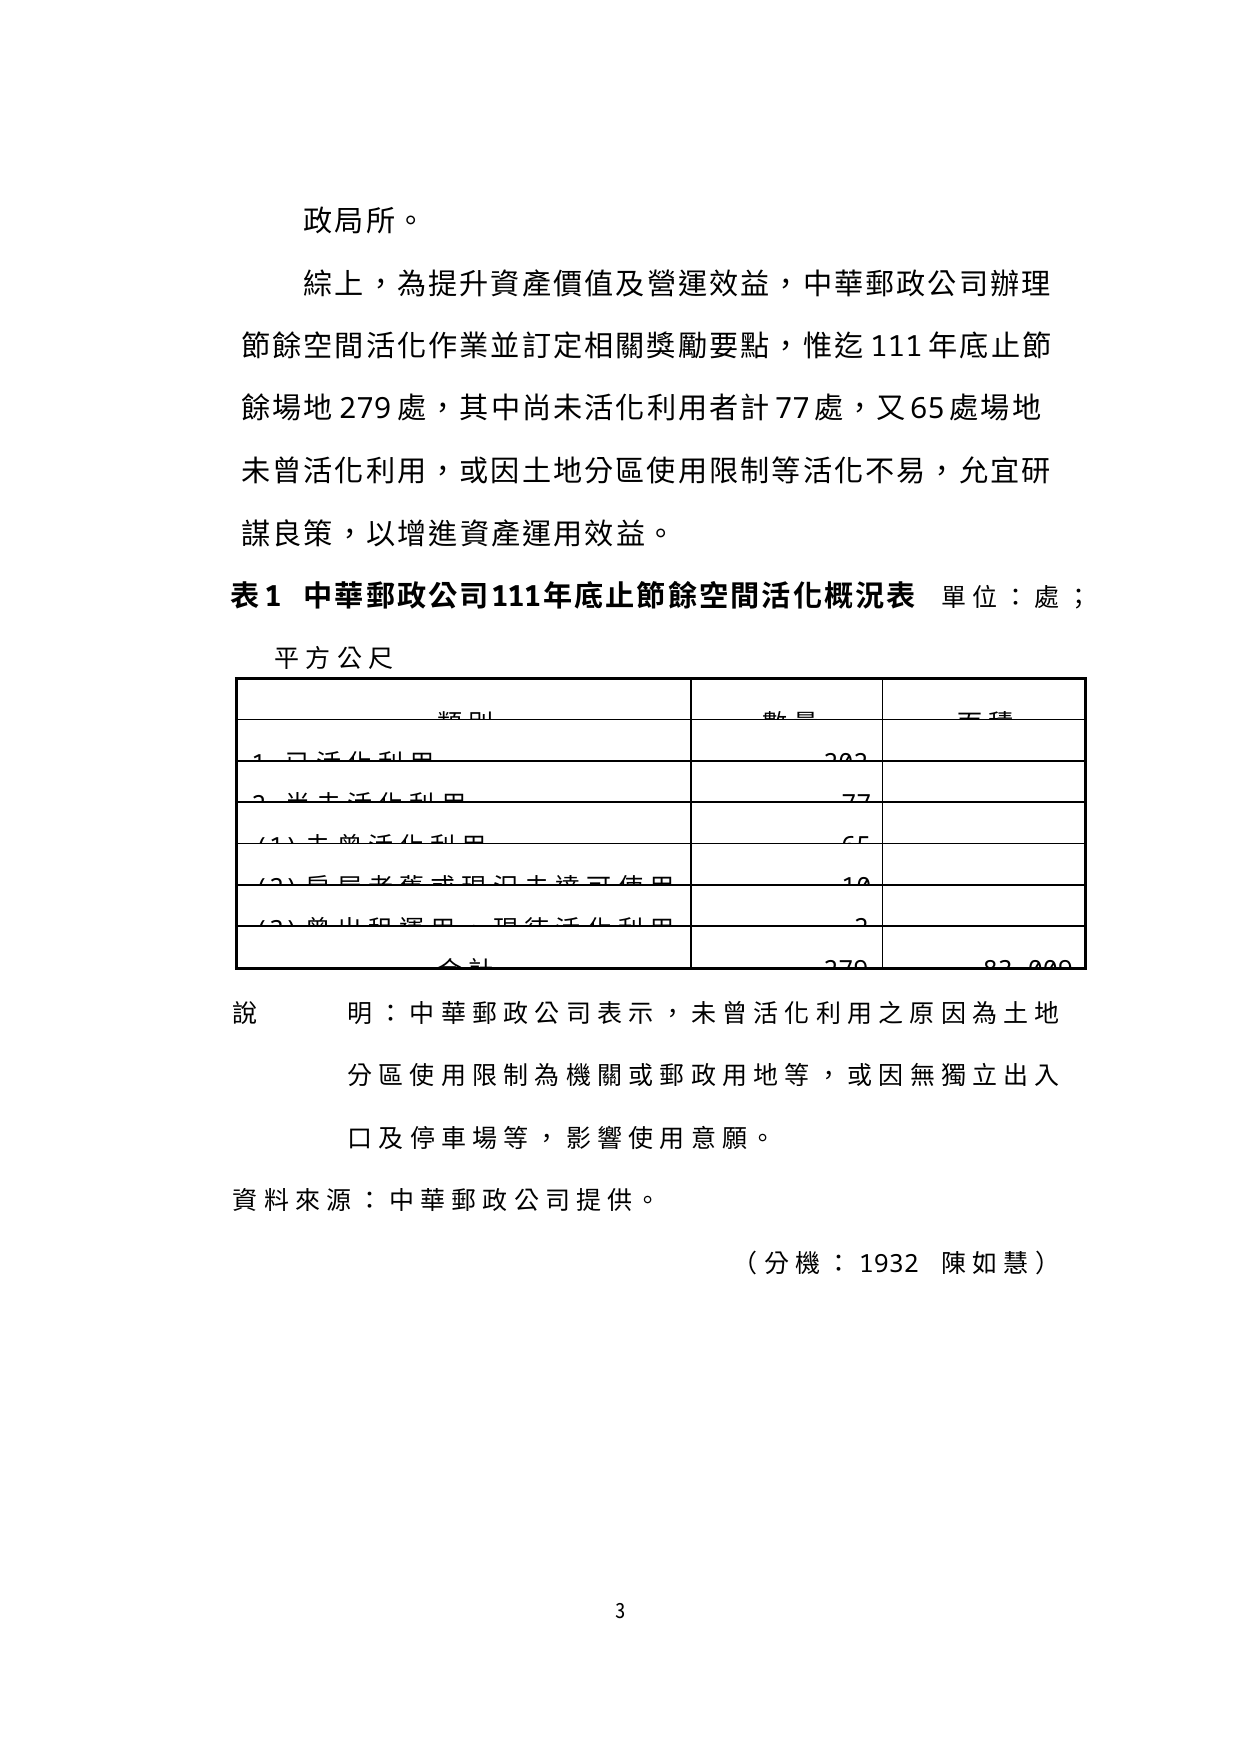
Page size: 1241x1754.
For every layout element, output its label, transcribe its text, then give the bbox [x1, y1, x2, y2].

table_cell [883, 886, 1084, 925]
table_cell (2)房屋老舊或現況未達可使用狀態 [238, 844, 690, 884]
table_cell [883, 844, 1084, 884]
text 政局所。 [266, 177, 1063, 240]
table_cell 83,009 [883, 927, 1084, 967]
table_cell 279 [692, 927, 882, 967]
table_header 數量 [692, 680, 882, 718]
table_header 面積 [883, 680, 1084, 718]
table_cell 202 [692, 720, 882, 760]
table_header 類別 [238, 680, 690, 718]
table_cell (3)曾出租運用，現待活化利用中 [238, 886, 690, 925]
text 表1 中華郵政公司111年底止節餘空間活化概況表 單位：處；平方公尺 [222, 552, 1078, 677]
table_cell 65 [692, 803, 882, 843]
table_header 面積 [995, 713, 1004, 718]
table_cell 合計 [445, 961, 455, 966]
text （分機：1932 陳如慧） [177, 1220, 1063, 1282]
text 說 明：中華郵政公司表示，未曾活化利用之原因為土地分區使用限制為機關或郵政用地等，或因無獨立出入口及停車場等，影響使用意願。 [222, 970, 1063, 1157]
table_cell 2.尚未活化利用 [238, 762, 690, 801]
table_cell 1.已活化利用 [238, 720, 690, 760]
table_cell (1)未曾活化利用 [238, 803, 690, 843]
text 綜上，為提升資產價值及營運效益，中華郵政公司辦理節餘空間活化作業並訂定相關獎勵要點，惟迄111年底止節餘場地279處，其中尚未活化利用者計77處，又65處場地未曾活化利用，或因土地分區使用限制等活化不易，允宜研謀良策，以增進資產運用效益。 [236, 240, 1063, 552]
table_cell 10 [692, 844, 882, 884]
table_cell 77 [692, 762, 882, 801]
table_cell 合計 [238, 927, 690, 967]
table_cell [883, 720, 1084, 760]
text 資料來源：中華郵政公司提供。 [222, 1157, 1063, 1220]
table_cell [883, 803, 1084, 843]
table_cell 2 [692, 886, 882, 925]
table_cell [883, 762, 1084, 801]
